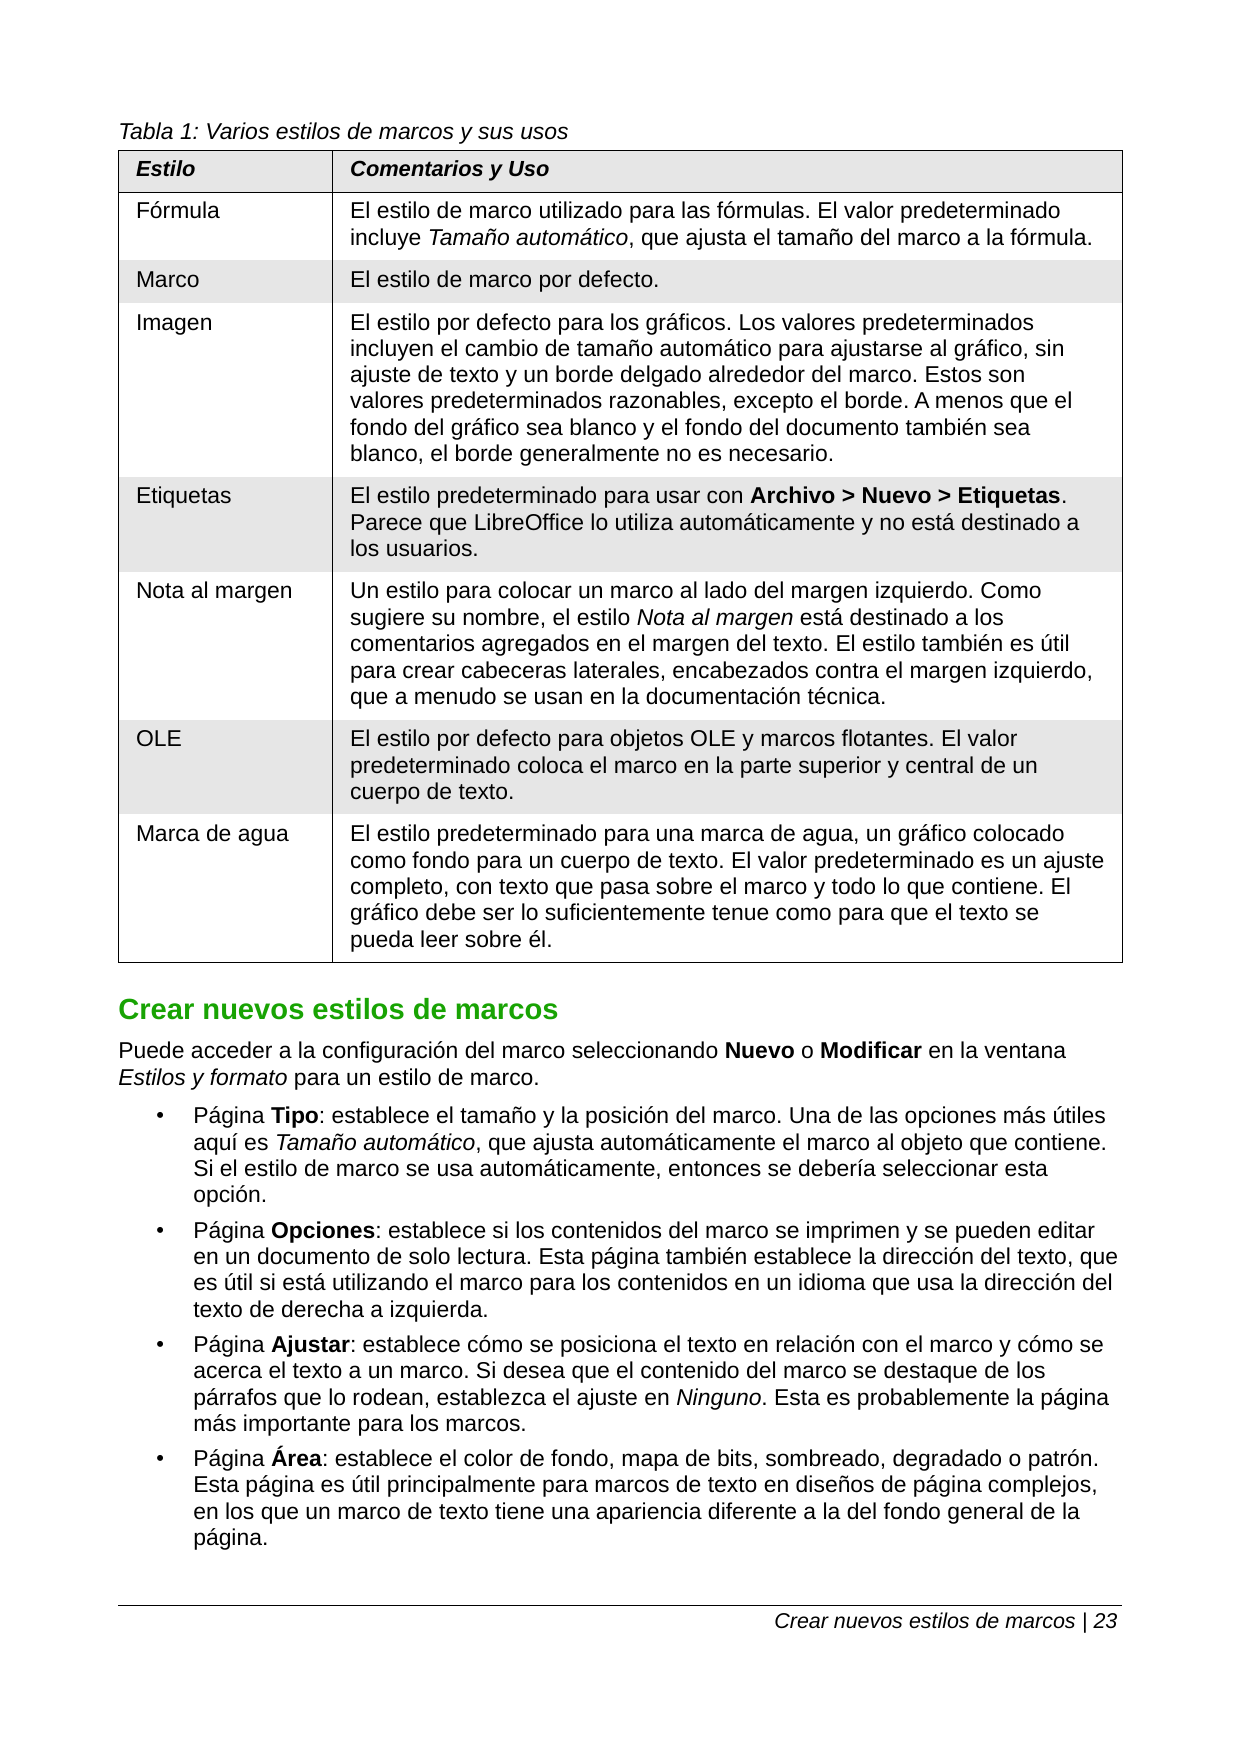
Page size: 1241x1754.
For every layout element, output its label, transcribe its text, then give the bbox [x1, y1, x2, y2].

list Puede acceder a la configuración del marco seleccionando Nuevo o Modificar en la ventana Estilos y formato para un estilo de marco. [118, 1037, 1122, 1090]
table_cell El estilo predeterminado para una marca de agua, un gráfico colocado como fondo para un cuerpo de texto. El valor predeterminado es un ajuste completo, con texto que pasa sobre el marco y todo lo que contiene. El gráfico debe ser lo suficientemente tenue como para que el texto se pueda leer sobre él. [333, 815, 1122, 962]
table_cell Marco [119, 260, 332, 303]
table_cell Etiquetas [119, 477, 332, 572]
table_cell Nota al margen [119, 572, 332, 719]
table_cell OLE [119, 720, 332, 814]
table_cell El estilo predeterminado para usar con Archivo > Nuevo > Etiquetas. Parece que LibreOffice lo utiliza automáticamente y no está destinado a los usuarios. [333, 477, 1122, 572]
table_cell Fórmula [119, 193, 332, 260]
table_cell El estilo por defecto para objetos OLE y marcos flotantes. El valor predeterminado coloca el marco en la parte superior y central de un cuerpo de texto. [333, 720, 1122, 814]
list Página Tipo: establece el tamaño y la posición del marco. Una de las opciones más útiles aquí es Tamaño automático, que ajusta automáticamente el marco al objeto que contiene. Si el estilo de marco se usa automáticamente, entonces se debería seleccionar esta opción. [156, 1102, 1122, 1208]
subtitle Crear nuevos estilos de marcos [118, 992, 1122, 1025]
table_cell El estilo de marco por defecto. [333, 260, 1122, 303]
table_header Comentarios y Uso [333, 151, 1122, 192]
table_header Estilo [119, 151, 332, 192]
table_cell Marca de agua [119, 815, 332, 962]
table_cell El estilo por defecto para los gráficos. Los valores predeterminados incluyen el cambio de tamaño automático para ajustarse al gráfico, sin ajuste de texto y un borde delgado alrededor del marco. Estos son valores predeterminados razonables, excepto el borde. A menos que el fondo del gráfico sea blanco y el fondo del documento también sea blanco, el borde generalmente no es necesario. [333, 303, 1122, 477]
text Tabla 1: Varios estilos de marcos y sus usos [118, 118, 1122, 144]
table_cell El estilo de marco utilizado para las fórmulas. El valor predeterminado incluye Tamaño automático, que ajusta el tamaño del marco a la fórmula. [333, 193, 1122, 260]
table_cell Un estilo para colocar un marco al lado del margen izquierdo. Como sugiere su nombre, el estilo Nota al margen está destinado a los comentarios agregados en el margen del texto. El estilo también es útil para crear cabeceras laterales, encabezados contra el margen izquierdo, que a menudo se usan en la documentación técnica. [333, 572, 1122, 719]
list Página Opciones: establece si los contenidos del marco se imprimen y se pueden editar en un documento de solo lectura. Esta página también establece la dirección del texto, que es útil si está utilizando el marco para los contenidos en un idioma que usa la dirección del texto de derecha a izquierda. [156, 1217, 1122, 1322]
table_cell Imagen [119, 303, 332, 477]
list Página Ajustar: establece cómo se posiciona el texto en relación con el marco y cómo se acerca el texto a un marco. Si desea que el contenido del marco se destaque de los párrafos que lo rodean, establezca el ajuste en Ninguno. Esta es probablemente la página más importante para los marcos. [156, 1331, 1122, 1436]
list Página Área: establece el color de fondo, mapa de bits, sombreado, degradado o patrón. Esta página es útil principalmente para marcos de texto en diseños de página complejos, en los que un marco de texto tiene una apariencia diferente a la del fondo general de la página. [156, 1445, 1122, 1551]
